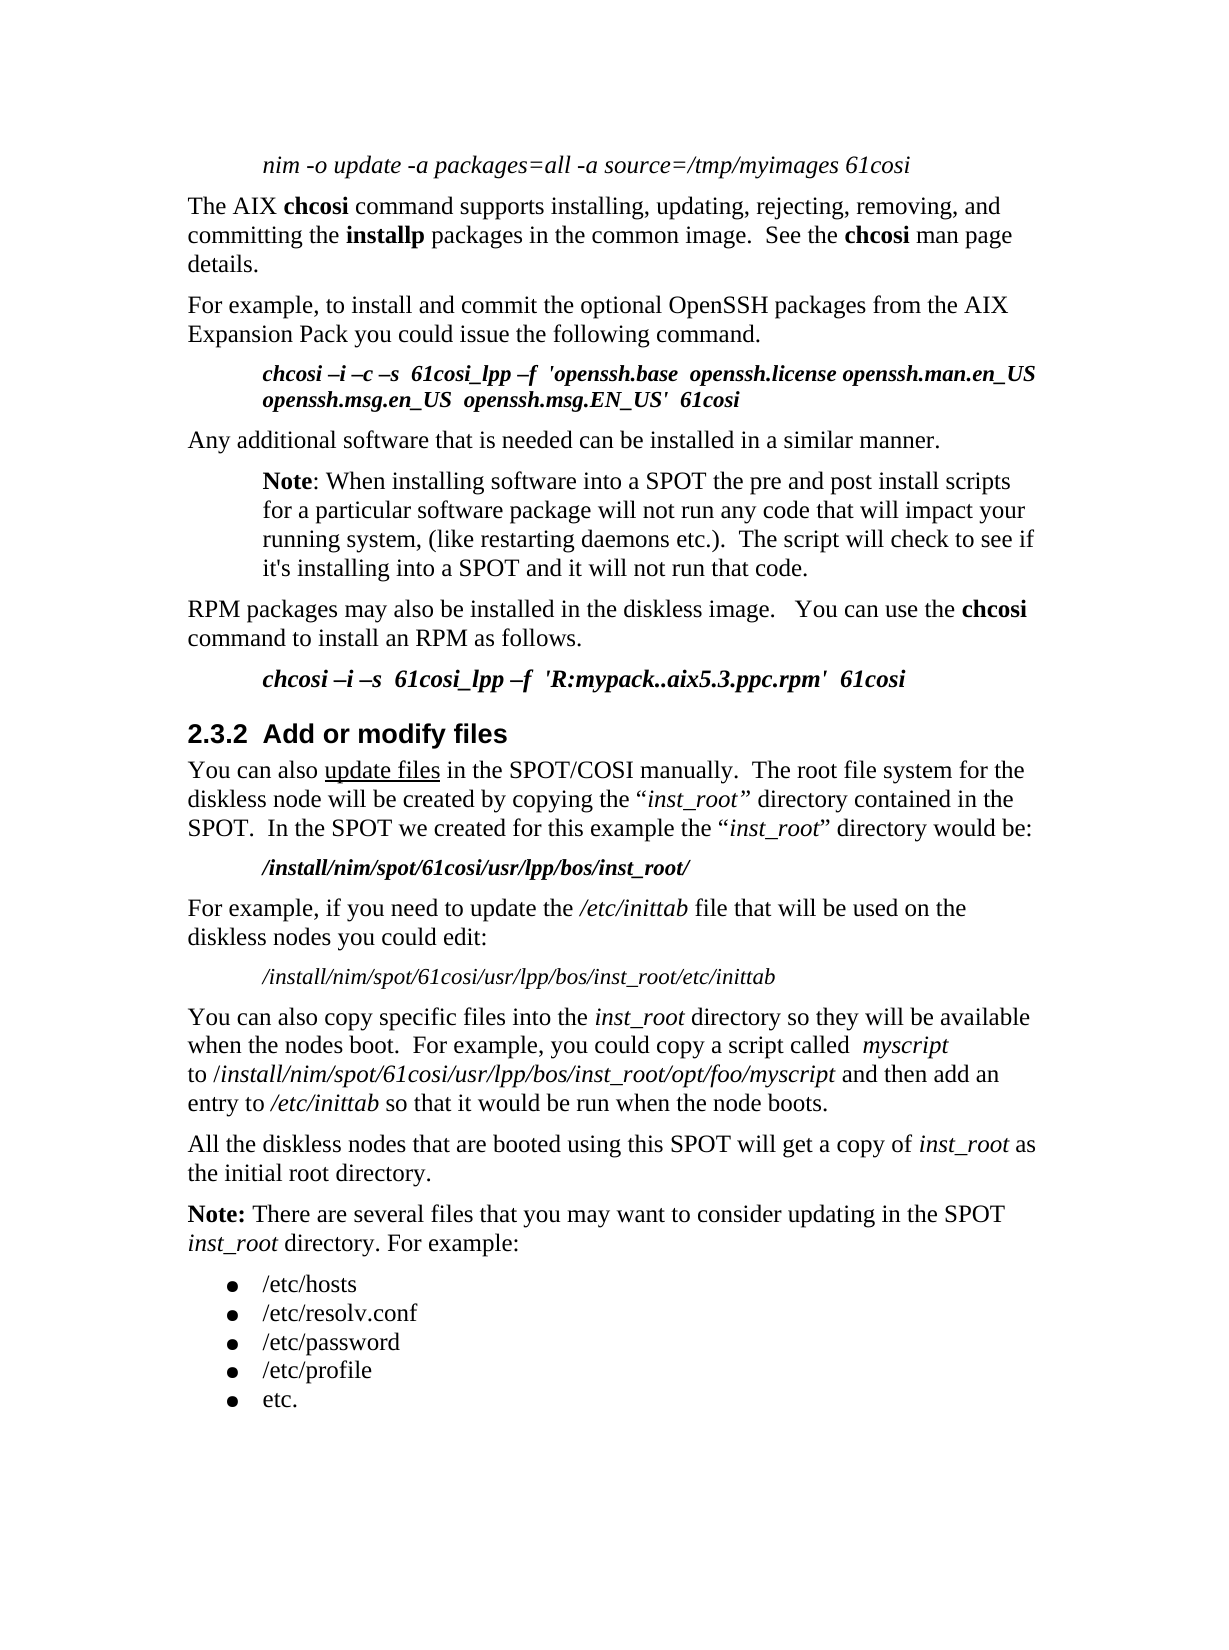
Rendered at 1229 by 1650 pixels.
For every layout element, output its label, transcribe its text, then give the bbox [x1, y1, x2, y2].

list etc. [225, 1384, 1041, 1413]
list /etc/resolv.conf [225, 1298, 1041, 1327]
text For example, if you need to update the /etc/inittab file that will be used on the diskless nodes you could edit: [187, 893, 1041, 950]
text Note: When installing software into a SPOT the pre and post install scripts for a particular software package will not run any code that will impact your running system, (like restarting daemons etc.). The script will check to see if it's installing into a SPOT and it will not run that code. [262, 466, 1041, 581]
text The AIX chcosi command supports installing, updating, rejecting, removing, and committing the installp packages in the common image. See the chcosi man page details. [187, 191, 1041, 277]
text All the diskless nodes that are booted using this SPOT will get a copy of inst_root as the initial root directory. [187, 1129, 1041, 1187]
text For example, to install and commit the optional OpenSSH packages from the AIX Expansion Pack you could issue the following command. [187, 290, 1041, 347]
list /etc/password [225, 1327, 1041, 1355]
list /etc/profile [225, 1355, 1041, 1384]
text /install/nim/spot/61cosi/usr/lpp/bos/inst_root/ [187, 854, 1041, 880]
subtitle Add or modify files [187, 718, 1041, 749]
text nim -o update -a packages=all -a source=/tmp/myimages 61cosi [187, 150, 1041, 179]
text chcosi –i –c –s 61cosi_lpp –f 'openssh.base openssh.license openssh.man.en_US openssh.msg.en_US openssh.msg.EN_US' 61cosi [262, 360, 1041, 413]
text RPM packages may also be installed in the diskless image. You can use the chcosi command to install an RPM as follows. [187, 594, 1041, 651]
text Note: There are several files that you may want to consider updating in the SPOT inst_root directory. For example: [187, 1199, 1041, 1257]
text You can also copy specific files into the inst_root directory so they will be available when the nodes boot. For example, you could copy a script called myscript to /install/nim/spot/61cosi/usr/lpp/bos/inst_root/opt/foo/myscript and then add an entry to /etc/inittab so that it would be run when the node boots. [187, 1002, 1041, 1117]
text You can also update files in the SPOT/COSI manually. The root file system for the diskless node will be created by copying the “inst_root” directory contained in the SPOT. In the SPOT we created for this example the “inst_root” directory would be: [187, 755, 1041, 841]
text /install/nim/spot/61cosi/usr/lpp/bos/inst_root/etc/inittab [187, 963, 1041, 989]
text Any additional software that is needed can be installed in a similar manner. [187, 425, 1041, 454]
list /etc/hosts [225, 1269, 1041, 1298]
text chcosi –i –s 61cosi_lpp –f 'R:mypack..aix5.3.ppc.rpm' 61cosi [187, 664, 1041, 693]
